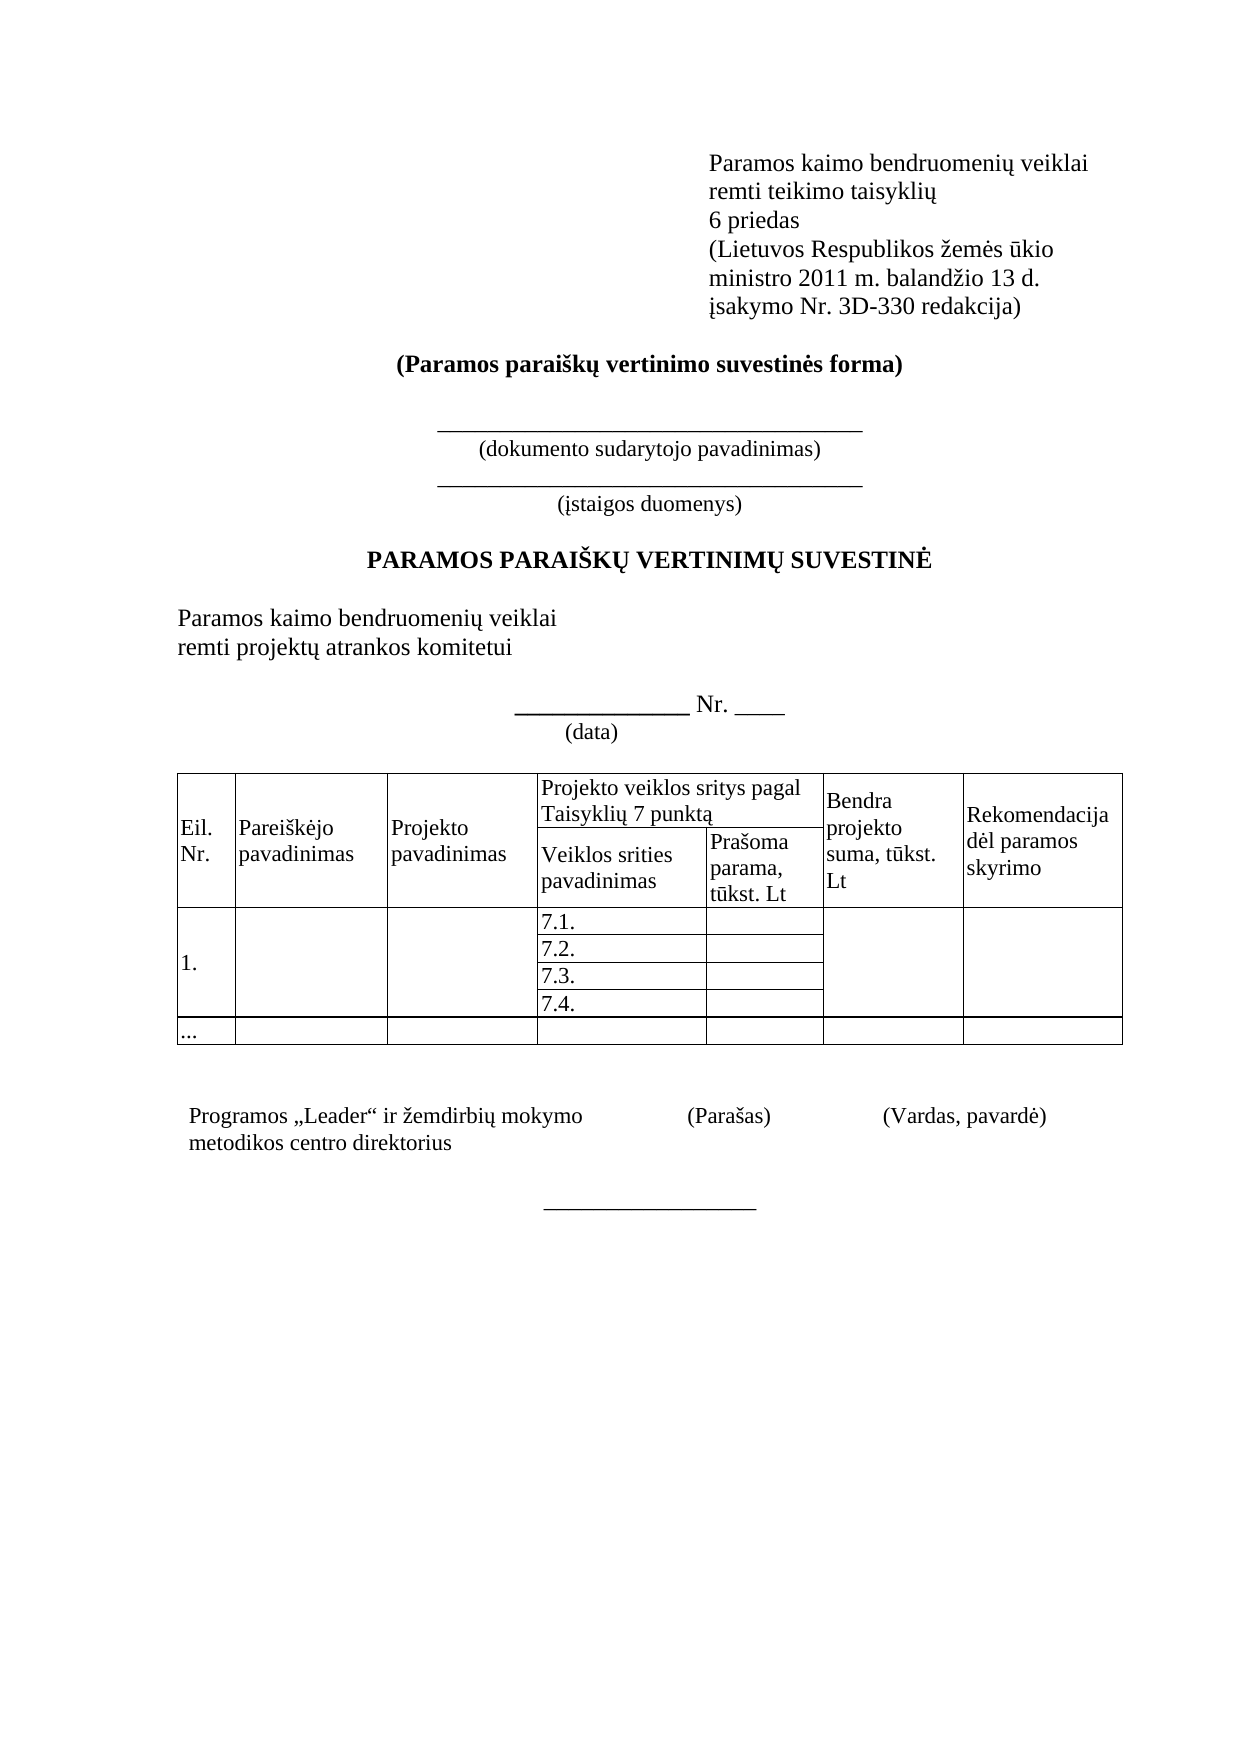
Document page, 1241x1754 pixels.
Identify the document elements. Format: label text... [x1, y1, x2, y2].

text remti projektų atrankos komitetui [177, 632, 1122, 660]
table_header (Vardas, pavardė) [807, 1102, 1122, 1155]
table_cell Prašoma parama, tūkst. Lt [707, 828, 823, 907]
text Paramos kaimo bendruomenių veiklai [177, 148, 1122, 176]
text ______________ nr. ____ [177, 689, 1122, 718]
text įsakymo Nr. 3D-330 redakcija) [177, 291, 1122, 320]
text 6 priedas [177, 205, 1122, 234]
text (Paramos paraiškų vertinimo suvestinės forma) [177, 349, 1122, 378]
table_cell [707, 990, 823, 1016]
table_cell [538, 1018, 706, 1044]
table_cell Veiklos srities pavadinimas [538, 828, 706, 907]
table_cell [824, 908, 963, 1016]
table_cell [964, 1018, 1122, 1044]
table_cell [707, 935, 823, 962]
table_cell [236, 908, 387, 1016]
table_cell 1. [178, 908, 235, 1016]
text (data) [565, 718, 1122, 744]
text __________________________________ [177, 406, 1122, 435]
table_cell 7.4. [538, 990, 706, 1016]
table_cell ... [178, 1018, 235, 1044]
text (įstaigos duomenys) [177, 490, 1122, 517]
table_cell [388, 1018, 537, 1044]
table_header Eil. Nr. [178, 774, 235, 907]
table_cell [236, 1018, 387, 1044]
table_header Projekto veiklos sritys pagal Taisyklių 7 punktą [538, 774, 823, 827]
table_cell 7.1. [538, 908, 706, 934]
text (Lietuvos Respublikos žemės ūkio [177, 234, 1122, 263]
text Paramos kaimo bendruomenių veiklai [177, 603, 1122, 632]
text (dokumento sudarytojo pavadinimas) [177, 435, 1122, 461]
table_header (Parašas) [651, 1102, 807, 1155]
table_header Bendra projekto suma, tūkst. Lt [824, 774, 963, 907]
table_cell 7.2. [538, 935, 706, 962]
text __________________________________ [177, 461, 1122, 490]
table_cell [707, 908, 823, 934]
table_cell [964, 908, 1122, 1016]
table_header Projekto pavadinimas [388, 774, 537, 907]
table_cell [388, 908, 537, 1016]
text remti teikimo taisyklių [177, 176, 1122, 205]
table_cell [824, 1018, 963, 1044]
table_cell 7.3. [538, 963, 706, 989]
text ministro 2011 m. balandžio 13 d. [177, 263, 1122, 291]
text _________________ [177, 1184, 1122, 1212]
table_header Programos „Leader“ ir žemdirbių mokymo metodikos centro direktorius [177, 1102, 651, 1155]
text Paramos paraiškų vertinimŲ suvestinė [177, 545, 1122, 574]
table_cell [707, 1018, 823, 1044]
table_header Pareiškėjo pavadinimas [236, 774, 387, 907]
table_cell [707, 963, 823, 989]
table_header Rekomendacija dėl paramos skyrimo [964, 774, 1122, 907]
